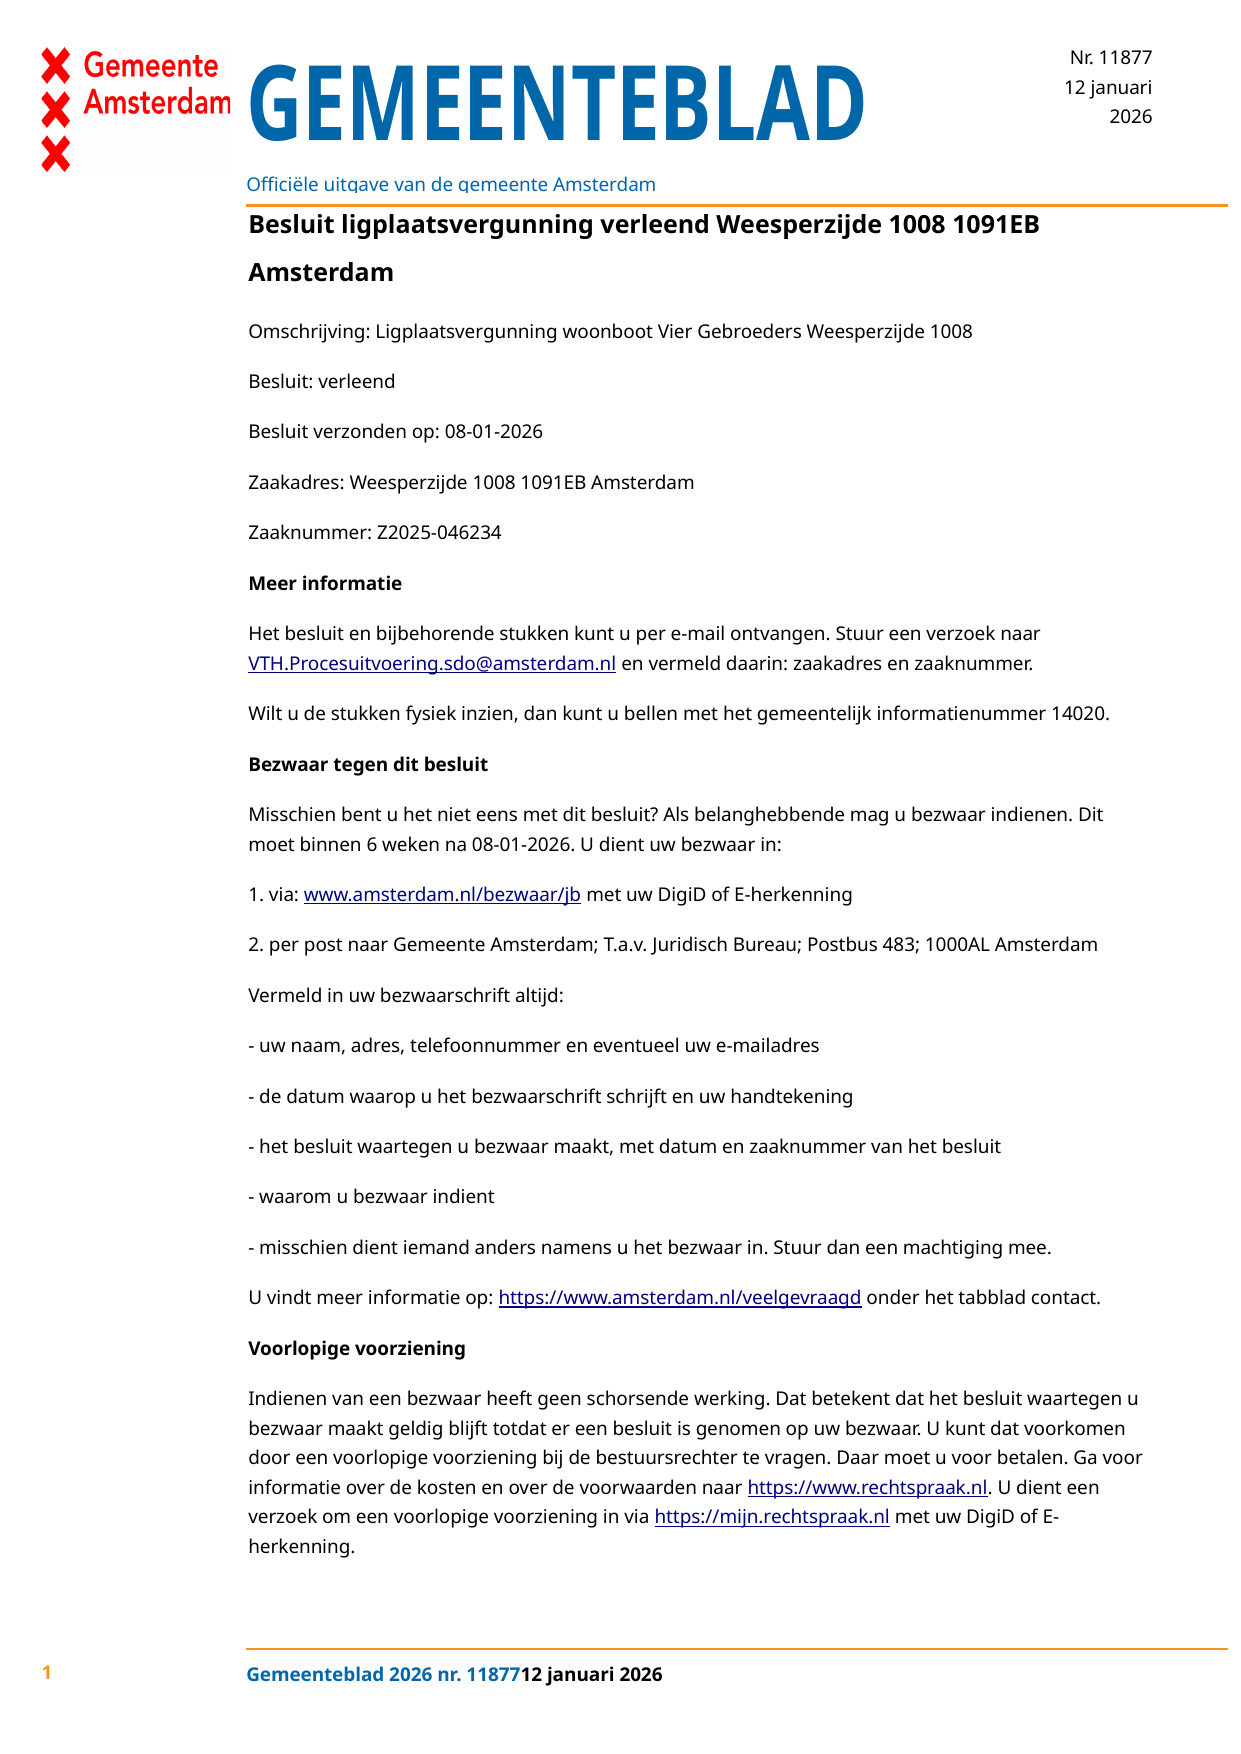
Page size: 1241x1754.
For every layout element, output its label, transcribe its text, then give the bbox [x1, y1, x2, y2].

text Besluit ligplaatsvergunning verleend Weesperzijde 1008 1091EB Amsterdam [248, 207, 1152, 288]
text 2. per post naar Gemeente Amsterdam; T.a.v. Juridisch Bureau; Postbus 483; 1000AL Amsterdam [248, 932, 1152, 957]
text Besluit verzonden op: 08-01-2026 [248, 419, 1152, 444]
text Besluit: verleend [248, 368, 1152, 394]
text - de datum waarop u het bezwaarschrift schrijft en uw handtekening [248, 1083, 1152, 1109]
text Zaaknummer: Z2025-046234 [248, 519, 1152, 545]
text Misschien bent u het niet eens met dit besluit? Als belanghebbende mag u bezwaar indienen. Dit moet binnen 6 weken na 08-01-2026. U dient uw bezwaar in: [248, 801, 1152, 857]
text Vermeld in uw bezwaarschrift altijd: [248, 982, 1152, 1008]
text Zaakadres: Weesperzijde 1008 1091EB Amsterdam [248, 469, 1152, 495]
text - het besluit waartegen u bezwaar maakt, met datum en zaaknummer van het besluit [248, 1133, 1152, 1159]
text Meer informatie [248, 570, 1152, 596]
text Omschrijving: Ligplaatsvergunning woonboot Vier Gebroeders Weesperzijde 1008 [248, 318, 1152, 344]
text 1. via: www.amsterdam.nl/bezwaar/jb met uw DigiD of E-herkenning [248, 881, 1152, 907]
text Bezwaar tegen dit besluit [248, 751, 1152, 777]
text U vindt meer informatie op: https://www.amsterdam.nl/veelgevraagd onder het tabblad contact. [248, 1284, 1152, 1310]
text - waarom u bezwaar indient [248, 1184, 1152, 1209]
text Het besluit en bijbehorende stukken kunt u per e-mail ontvangen. Stuur een verzoek naar VTH.Procesuitvoering.sdo@amsterdam.nl en vermeld daarin: zaakadres en zaaknummer. [248, 620, 1152, 676]
text - uw naam, adres, telefoonnummer en eventueel uw e-mailadres [248, 1032, 1152, 1058]
text Indienen van een bezwaar heeft geen schorsende werking. Dat betekent dat het besluit waartegen u bezwaar maakt geldig blijft totdat er een besluit is genomen op uw bezwaar. U kunt dat voorkomen door een voorlopige voorziening bij de bestuursrechter te vragen. Daar moet u voor betalen. Ga voor informatie over de kosten en over de voorwaarden naar https://www.rechtspraak.nl. U dient een verzoek om een voorlopige voorziening in via https://mijn.rechtspraak.nl met uw DigiD of E-herkenning. [248, 1385, 1152, 1559]
text Voorlopige voorziening [248, 1335, 1152, 1361]
picture [41, 47, 231, 172]
text - misschien dient iemand anders namens u het bezwaar in. Stuur dan een machtiging mee. [248, 1234, 1152, 1260]
text Wilt u de stukken fysiek inzien, dan kunt u bellen met het gemeentelijk informatienummer 14020. [248, 700, 1152, 726]
